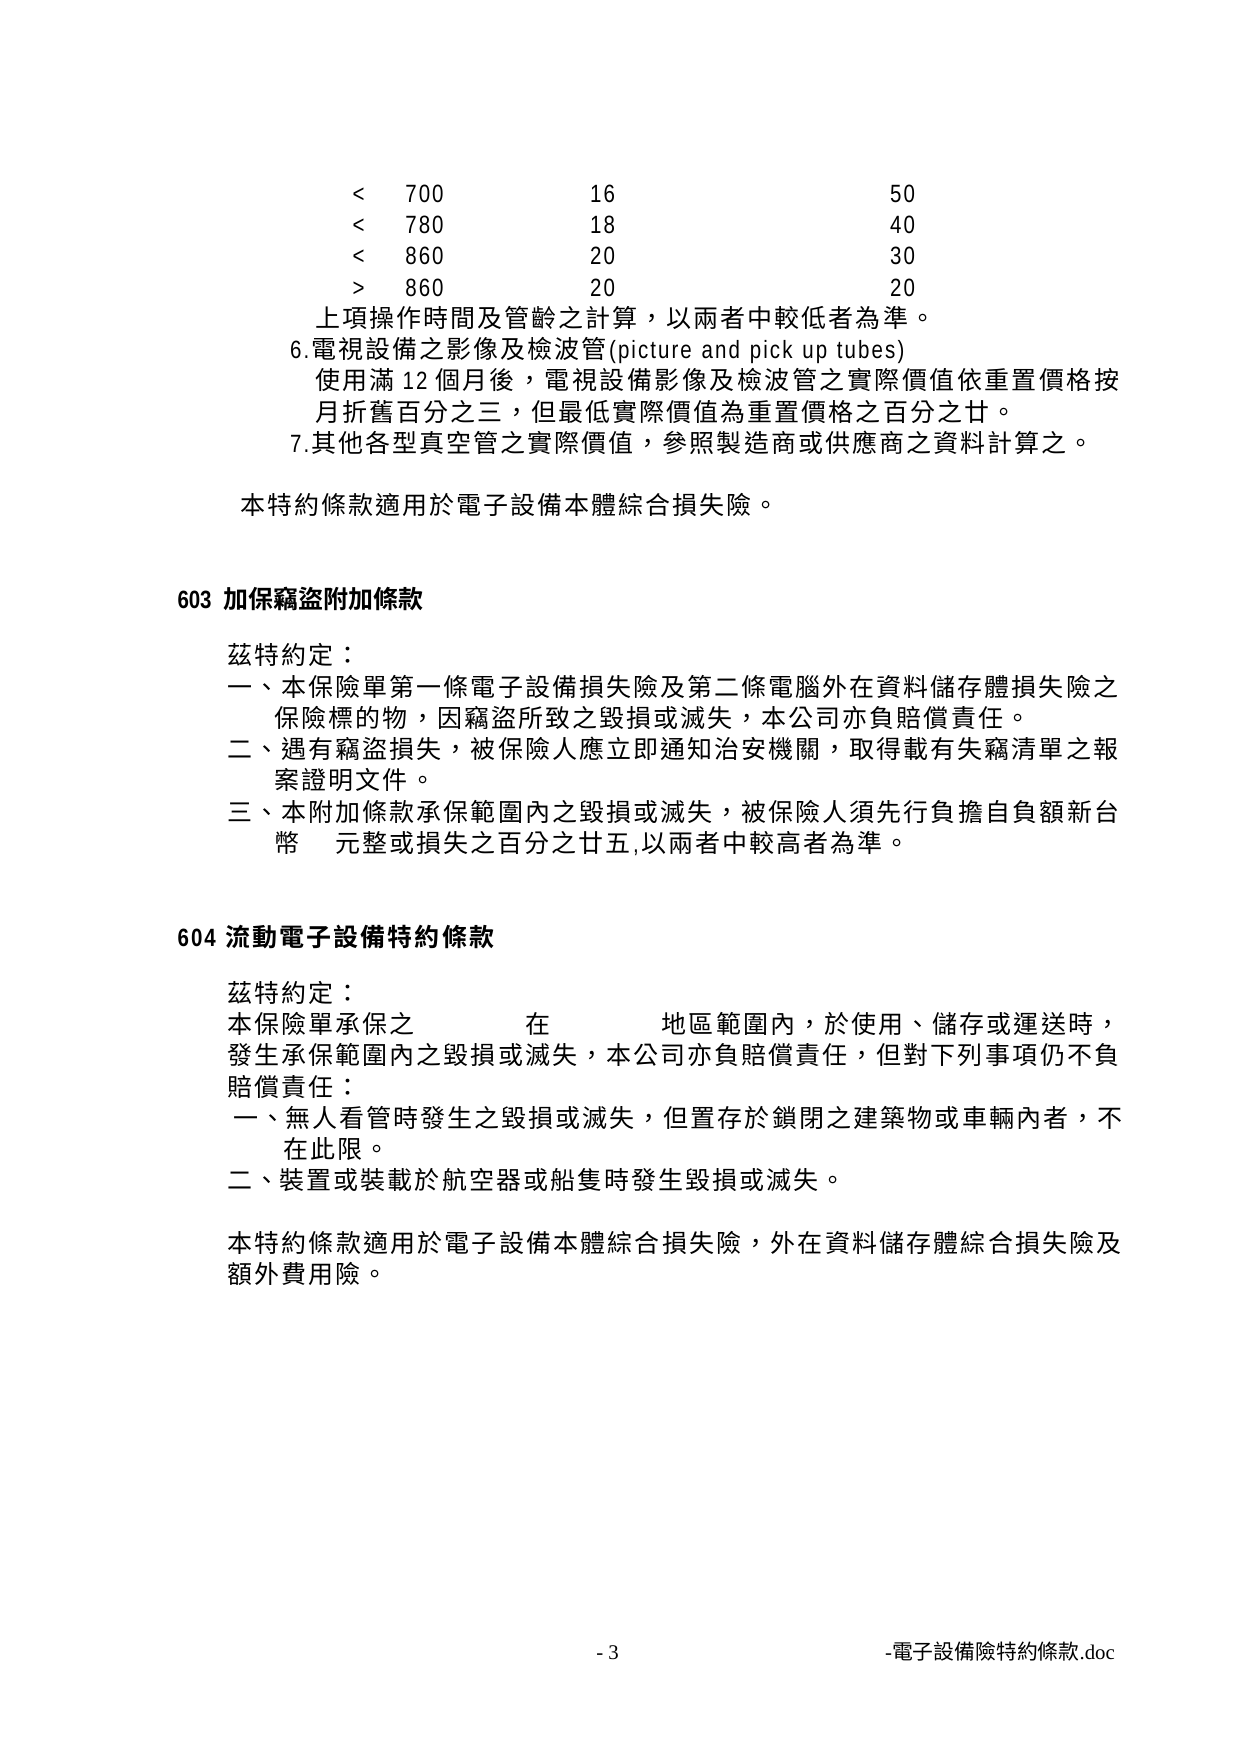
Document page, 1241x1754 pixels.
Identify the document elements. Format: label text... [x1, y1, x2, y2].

text 本特約條款適用於電子設備本體綜合損失險。 [240, 490, 1122, 521]
text 604 流動電子設備特約條款 [177, 921, 1122, 952]
text > 860 20 20 [352, 271, 1122, 302]
text 本保險單承保之 在 地區範圍內，於使用、儲存或運送時，發生承保範圍內之毀損或滅失，本公司亦負賠償責任，但對下列事項仍不負賠償責任： [227, 1008, 1122, 1102]
text 二、遇有竊盜損失，被保險人應立即通知治安機關，取得載有失竊清單之報案證明文件。 [227, 733, 1122, 796]
text 茲特約定： [227, 640, 1122, 671]
text 本特約條款適用於電子設備本體綜合損失險，外在資料儲存體綜合損失險及額外費用險。 [227, 1227, 1122, 1290]
text 三、本附加條款承保範圍內之毀損或滅失，被保險人須先行負擔自負額新台幣 元整或損失之百分之廿五,以兩者中較高者為準。 [227, 796, 1122, 858]
text 茲特約定： [227, 977, 1122, 1008]
text 6.電視設備之影像及檢波管(picture and pick up tubes) [290, 333, 1122, 365]
text 7.其他各型真空管之實際價值，參照製造商或供應商之資料計算之。 [290, 427, 1122, 458]
text < 700 16 50 [352, 177, 1122, 208]
text < 860 20 30 [352, 240, 1122, 271]
text < 780 18 40 [352, 208, 1122, 240]
text 二、裝置或裝載於航空器或船隻時發生毀損或滅失。 [227, 1165, 1122, 1196]
text 使用滿12個月後，電視設備影像及檢波管之實際價值依重置價格按月折舊百分之三，但最低實際價值為重置價格之百分之廿。 [315, 365, 1122, 427]
text 一、無人看管時發生之毀損或滅失，但置存於鎖閉之建築物或車輛內者，不在此限。 [233, 1102, 1122, 1165]
text 一、本保險單第一條電子設備損失險及第二條電腦外在資料儲存體損失險之保險標的物，因竊盜所致之毀損或滅失，本公司亦負賠償責任。 [227, 671, 1122, 733]
text 上項操作時間及管齡之計算，以兩者中較低者為準。 [315, 302, 1122, 333]
text 603 加保竊盜附加條款 [177, 583, 1122, 615]
